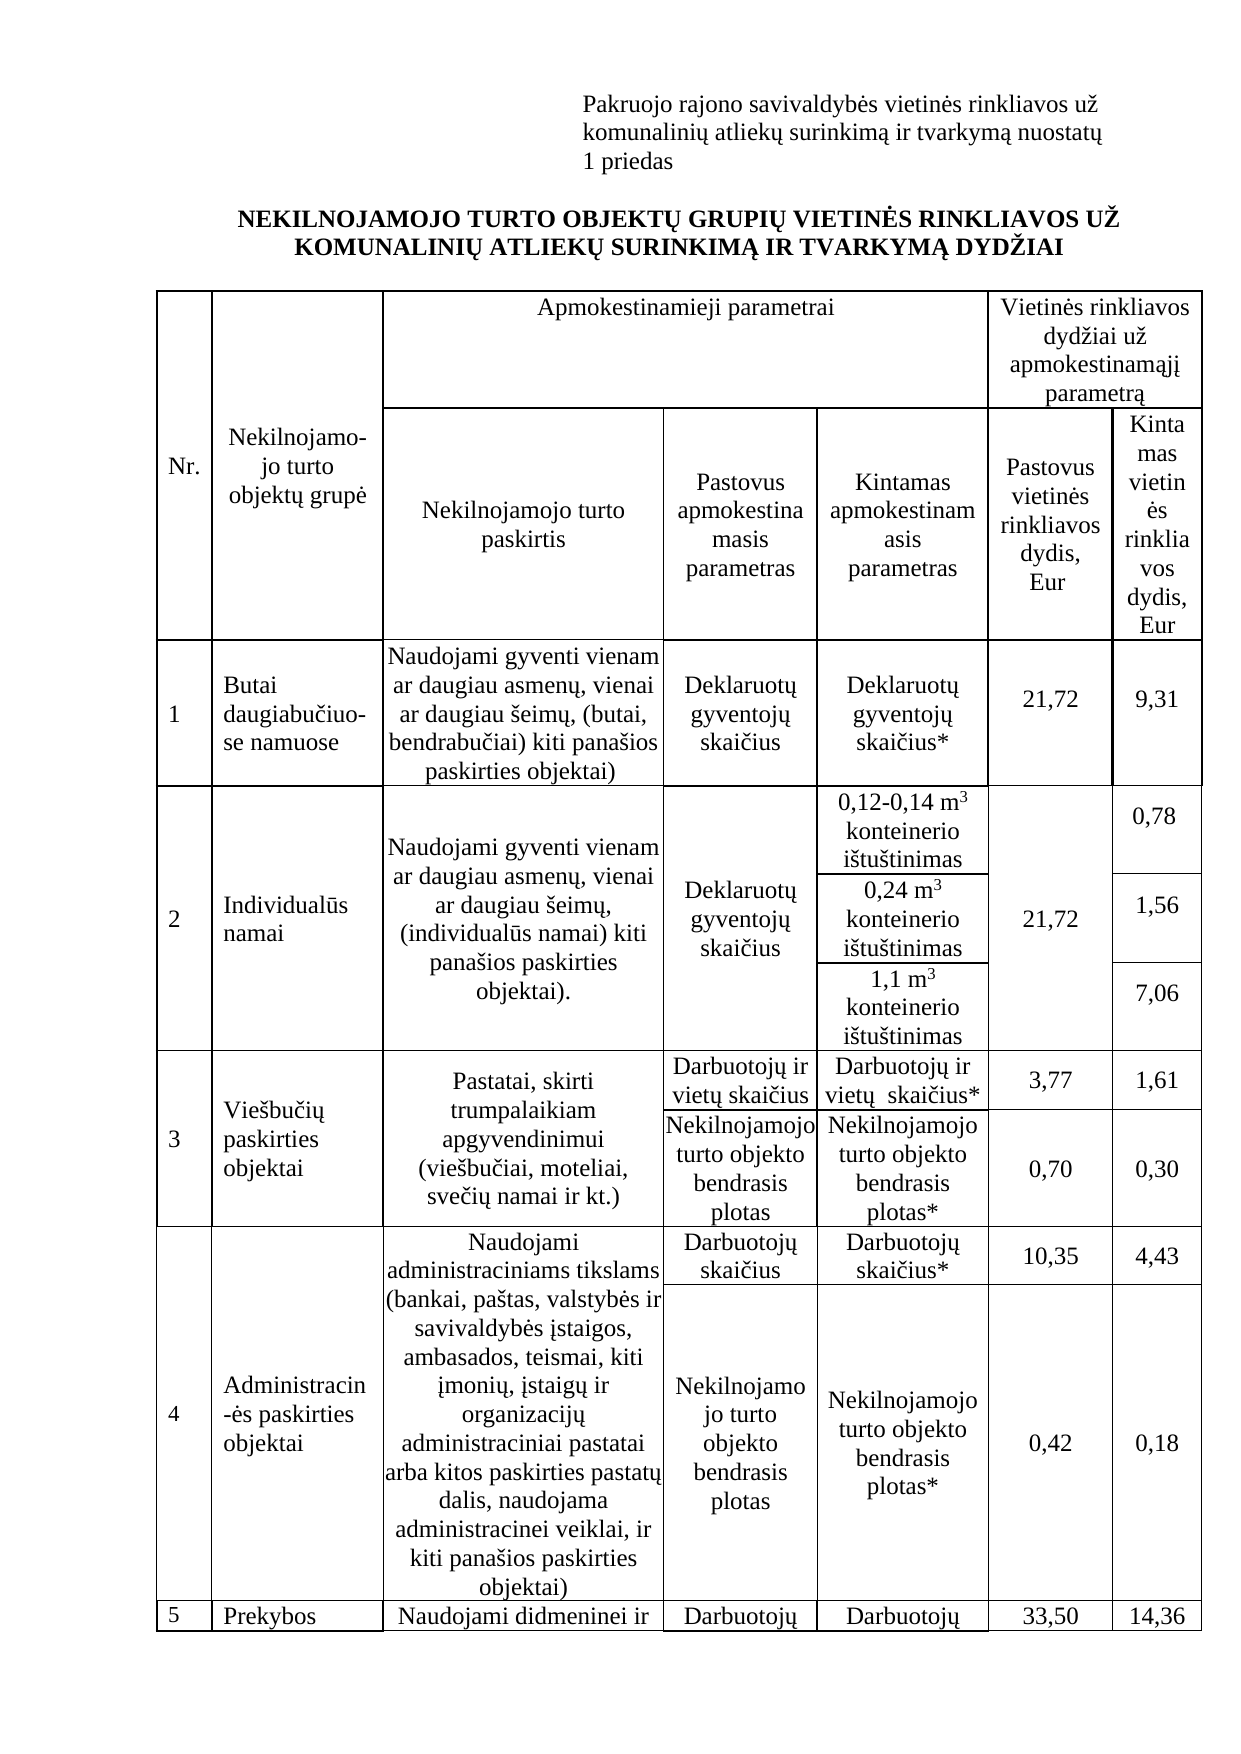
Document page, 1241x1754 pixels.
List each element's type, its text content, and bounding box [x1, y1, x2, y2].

table_cell 0,18 [1113, 1285, 1201, 1600]
table_cell Viešbučių paskirties objektai [213, 1051, 382, 1226]
table_cell Darbuotojų ir vietų skaičius [664, 1051, 816, 1108]
text 1 priedas [582, 146, 1181, 175]
table_cell Naudojami administraciniams tikslams (bankai, paštas, valstybės ir savivaldybės įstaigos, ambasados, teismai, kiti įmonių, įstaigų ir organizacijų administraciniai pastatai arba kitos paskirties pastatų dalis, naudojama administracinei veiklai, ir kiti panašios paskirties objektai) [384, 1227, 663, 1600]
table_cell 10,35 [989, 1227, 1112, 1284]
table_cell Nekilnojamojo turto objekto bendrasis plotas* [818, 1285, 988, 1600]
table_cell Prekybos [213, 1601, 382, 1630]
table_cell Deklaruotų gyventojų skaičius* [818, 641, 987, 785]
table_cell Pastatai, skirti trumpalaikiam apgyvendinimui (viešbučiai, moteliai, svečių namai ir kt.) [384, 1051, 663, 1226]
table_cell 3,77 [989, 1051, 1112, 1108]
table_cell 9,31 [1114, 641, 1201, 785]
table_cell 5 [158, 1601, 211, 1630]
table_cell Pastovus apmokestinamasis parametras [664, 409, 816, 639]
table_cell Administracin-ės paskirties objektai [212, 1227, 383, 1600]
table_cell Naudojami didmeninei ir [384, 1601, 663, 1630]
table_cell 0,12-0,14 m3 konteinerio ištuštinimas [818, 787, 988, 873]
table_cell Pastovus vietinės rinkliavos dydis, Eur [989, 409, 1111, 639]
table_cell Nekilnojamojo turto objekto bendrasis plotas [664, 1285, 817, 1600]
table_cell 0,30 [1113, 1110, 1201, 1226]
table_cell 0,42 [989, 1285, 1112, 1600]
text komunalinių atliekų surinkimą ir tvarkymą nuostatų [582, 117, 1181, 146]
table_cell Darbuotojų ir vietų skaičius* [818, 1051, 988, 1108]
table_cell Darbuotojų skaičius [664, 1227, 817, 1284]
table_cell Deklaruotų gyventojų skaičius [664, 787, 816, 1050]
table_cell 1,61 [1113, 1051, 1201, 1108]
table_cell Individualūs namai [213, 787, 382, 1050]
table_cell Kintamas apmokestinamasis parametras [818, 409, 987, 639]
table_header Vietinės rinkliavos dydžiai už apmokestinamąjį parametrą [989, 292, 1201, 407]
table_cell 21,72 [989, 641, 1111, 785]
table_cell 3 [158, 1051, 211, 1226]
table_cell Nekilnojamojo turto objekto bendrasis plotas* [818, 1111, 988, 1226]
table_cell 7,06 [1113, 963, 1201, 1050]
table_cell Darbuotojų [818, 1601, 988, 1630]
table_header Apmokestinamieji parametrai [384, 292, 987, 407]
table_header Nekilnojamo- jo turto objektų grupė [213, 292, 382, 639]
table_cell 21,72 [989, 786, 1112, 1050]
text Pakruojo rajono savivaldybės vietinės rinkliavos už [582, 89, 1181, 117]
table_cell Deklaruotų gyventojų skaičius [664, 641, 816, 785]
table_cell 4 [157, 1227, 211, 1600]
table_cell Nekilnojamojo turto paskirtis [384, 409, 663, 639]
table_cell Nekilnojamojo turto objekto bendrasis plotas [664, 1111, 816, 1226]
table_cell 2 [158, 787, 211, 1050]
table_cell Butai daugiabučiuo- se namuose [213, 641, 382, 785]
table_cell 0,78 [1113, 786, 1201, 873]
table_header Nr. [158, 292, 211, 639]
table_cell Darbuotojų skaičius* [818, 1227, 988, 1284]
table_cell 4,43 [1113, 1227, 1201, 1284]
table_cell 1 [158, 641, 211, 785]
table_cell Kintamas vietinės rinkliavos dydis, Eur [1114, 409, 1201, 639]
text NEKILNOJAMOJO TURTO OBJEKTŲ GRUPIŲ VIETINĖS RINKLIAVOS UŽ KOMUNALINIŲ ATLIEKŲ SURINKIMĄ IR TVARKYMĄ DYDŽIAI [177, 204, 1181, 261]
table_cell 1,1 m3 konteinerio ištuštinimas [818, 964, 988, 1050]
table_cell Darbuotojų [664, 1601, 816, 1630]
table_cell 14,36 [1113, 1601, 1201, 1630]
table_cell Naudojami gyventi vienam ar daugiau asmenų, vienai ar daugiau šeimų, (butai, bendrabučiai) kiti panašios paskirties objektai) [384, 640, 663, 785]
table_cell 0,70 [989, 1110, 1112, 1226]
table_cell 0,24 m3 konteinerio ištuštinimas [818, 875, 988, 962]
table_cell 1,56 [1113, 874, 1201, 962]
table_cell Naudojami gyventi vienam ar daugiau asmenų, vienai ar daugiau šeimų, (individualūs namai) kiti panašios paskirties objektai). [384, 786, 663, 1050]
table_cell 33,50 [989, 1601, 1112, 1630]
